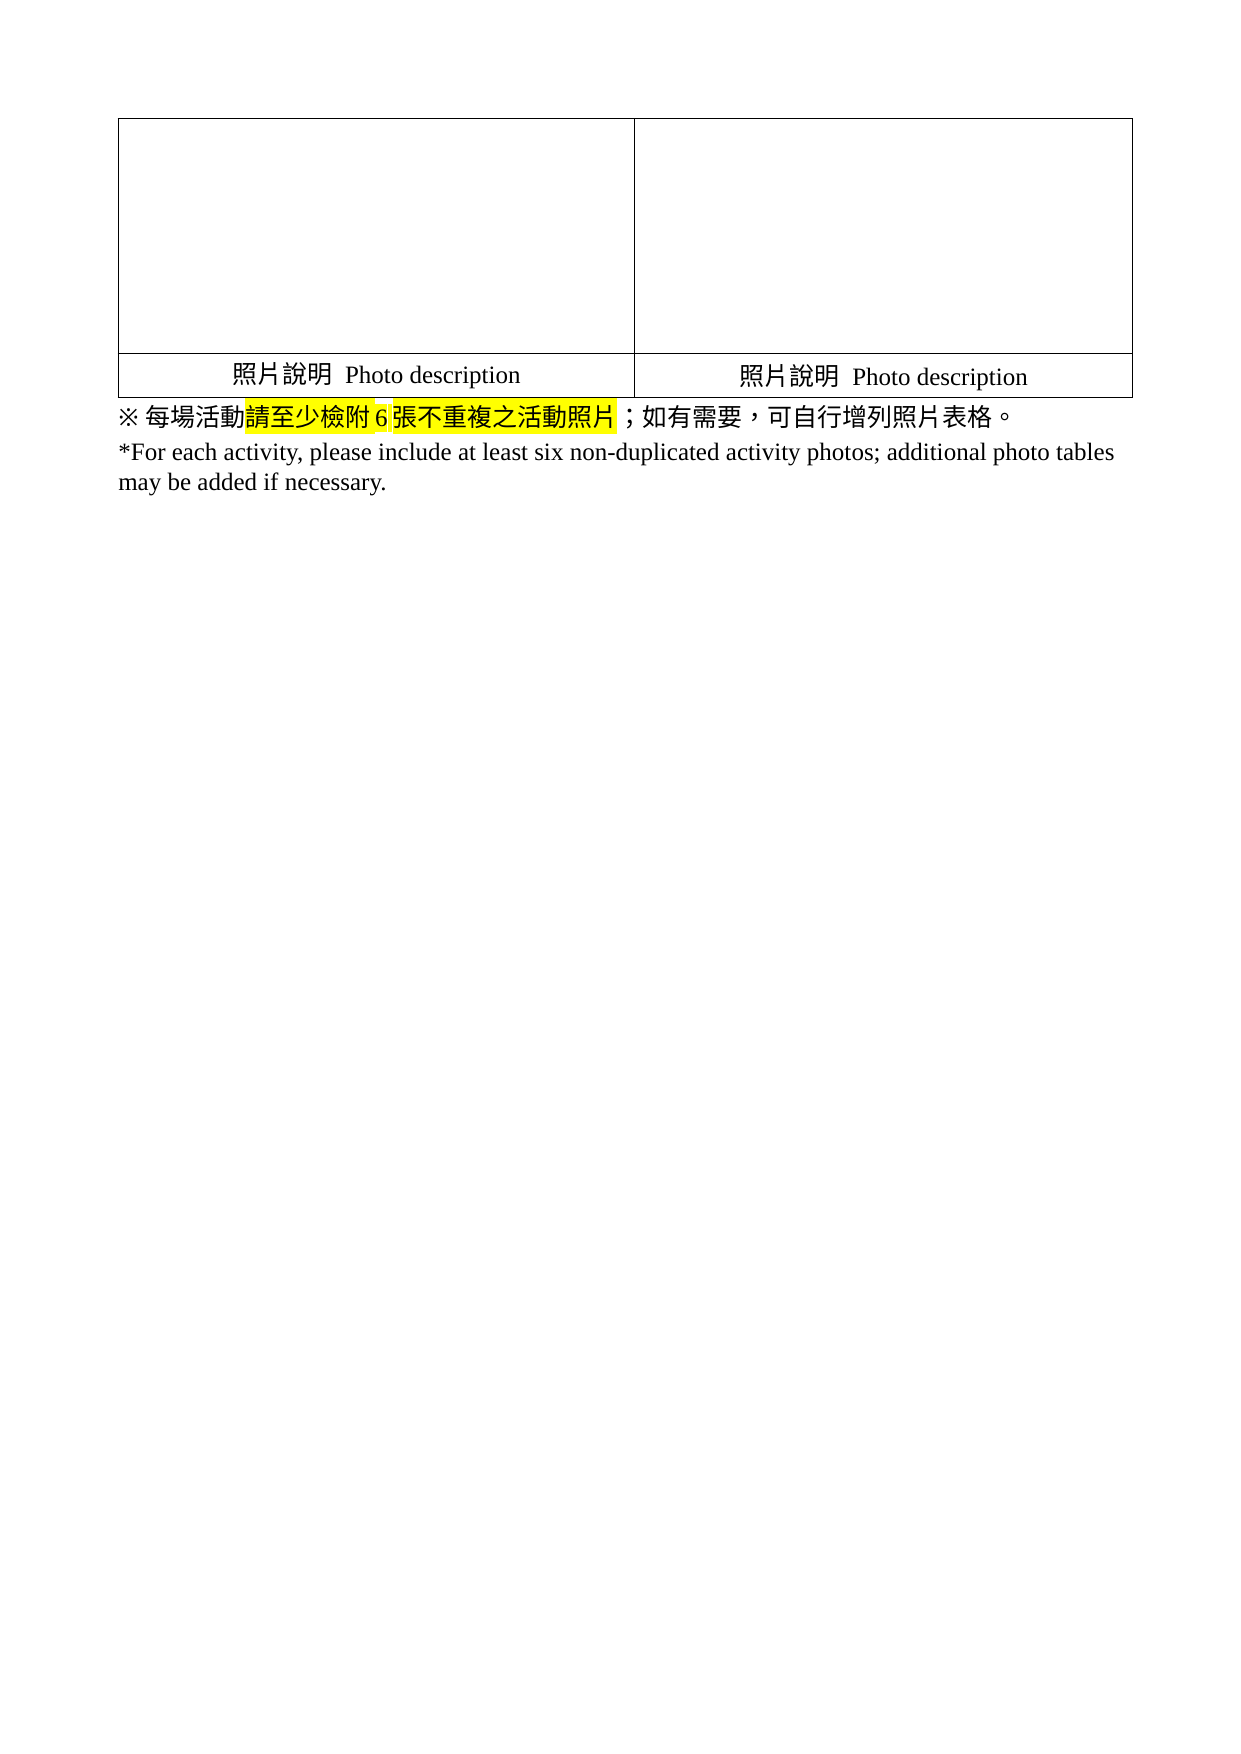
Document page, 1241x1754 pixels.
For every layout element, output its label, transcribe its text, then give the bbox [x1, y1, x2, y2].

table_cell [119, 119, 634, 353]
table_cell 照片說明 Photo description [635, 354, 1132, 397]
table_cell [635, 119, 1132, 353]
table_cell 照片說明 Photo description [119, 354, 634, 397]
text *For each activity, please include at least six non-duplicated activity photos; additional photo tables may be added if necessary. [118, 437, 1122, 496]
text ※ 每場活動請至少檢附6張不重複之活動照片；如有需要，可自行增列照片表格。 [118, 398, 1122, 434]
